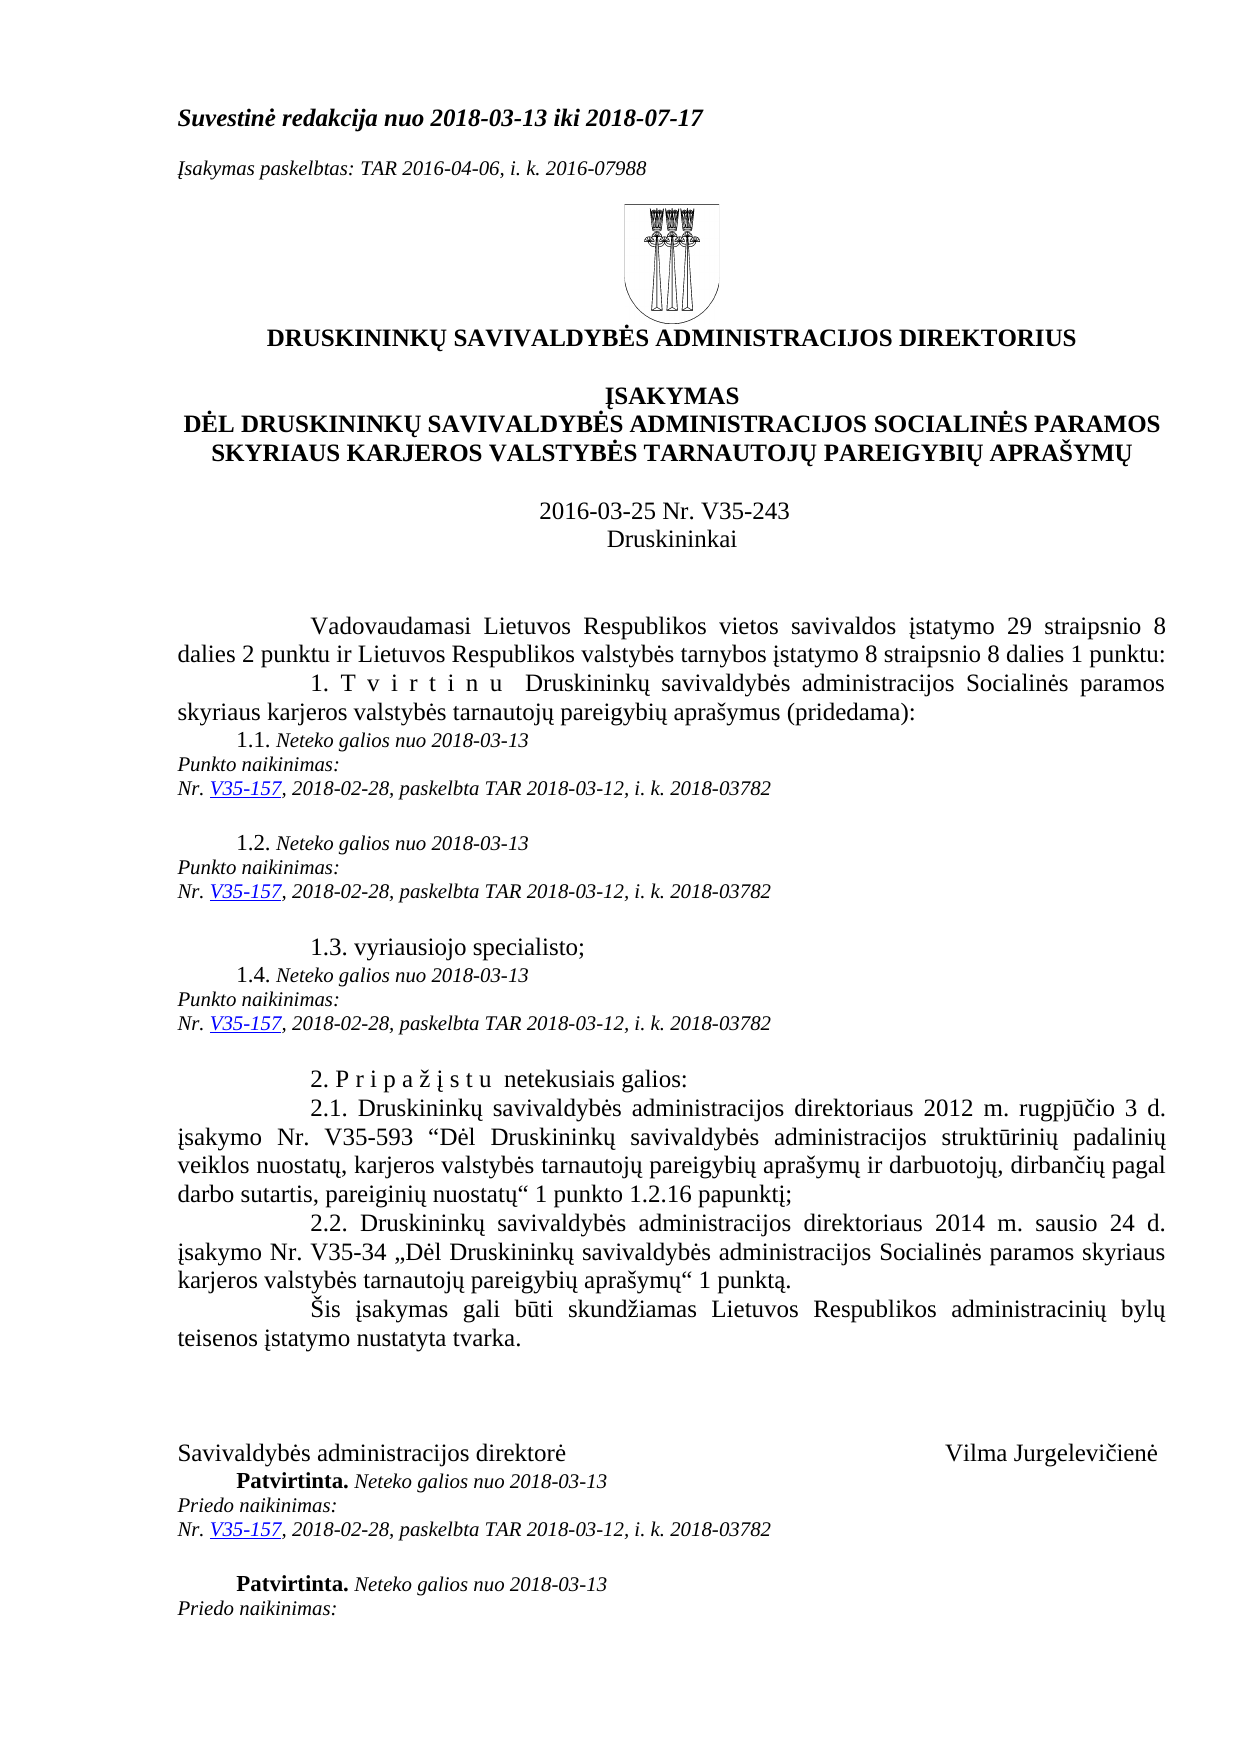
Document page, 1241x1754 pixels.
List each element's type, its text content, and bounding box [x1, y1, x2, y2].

text Punkto naikinimas: [177, 987, 1152, 1011]
text 1.3. vyriausiojo specialisto; [177, 932, 1167, 961]
text Įsakymas paskelbtas: TAR 2016-04-06, i. k. 2016-07988 [177, 156, 1152, 180]
text Druskininkai [177, 524, 1167, 553]
text Patvirtinta. Neteko galios nuo 2018-03-13 [177, 1467, 1152, 1493]
text 1.1. Neteko galios nuo 2018-03-13 [177, 726, 1152, 752]
text Punkto naikinimas: [177, 752, 1152, 776]
text Punkto naikinimas: [177, 855, 1152, 879]
text DĖL DRUSKININKŲ SAVIVALDYBĖS ADMINISTRACIJOS SOCIALINĖS PARAMOS SKYRIAUS KARJEROS VALSTYBĖS TARNAUTOJŲ PAREIGYBIŲ APRAŠYMŲ [177, 409, 1167, 467]
text DRUSKININKŲ SAVIVALDYBĖS ADMINISTRACIJOS DIREKTORIUS [177, 323, 1167, 352]
text 2. P r i p a ž į s t u netekusiais galios: [177, 1064, 1167, 1093]
text Savivaldybės administracijos direktorė Vilma Jurgelevičienė [177, 1438, 1167, 1467]
text Vadovaudamasi Lietuvos Respublikos vietos savivaldos įstatymo 29 straipsnio 8 dalies 2 punktu ir Lietuvos Respublikos valstybės tarnybos įstatymo 8 straipsnio 8 dalies 1 punktu: [177, 611, 1167, 668]
text 2.1. Druskininkų savivaldybės administracijos direktoriaus 2012 m. rugpjūčio 3 d. įsakymo Nr. V35-593 “Dėl Druskininkų savivaldybės administracijos struktūrinių padalinių veiklos nuostatų, karjeros valstybės tarnautojų pareigybių aprašymų ir darbuotojų, dirbančių pagal darbo sutartis, pareiginių nuostatų“ 1 punkto 1.2.16 papunktį; [177, 1093, 1167, 1208]
text Nr. V35-157, 2018-02-28, paskelbta TAR 2018-03-12, i. k. 2018-03782 [177, 879, 1152, 903]
text Šis įsakymas gali būti skundžiamas Lietuvos Respublikos administracinių bylų teisenos įstatymo nustatyta tvarka. [177, 1294, 1167, 1352]
text 1.4. Neteko galios nuo 2018-03-13 [177, 961, 1152, 987]
text ĮSAKYMAS [177, 381, 1167, 409]
text 1. T v i r t i n u Druskininkų savivaldybės administracijos Socialinės paramos skyriaus karjeros valstybės tarnautojų pareigybių aprašymus (pridedama): [177, 668, 1167, 726]
text Suvestinė redakcija nuo 2018-03-13 iki 2018-07-17 [177, 103, 1152, 132]
text 2.2. Druskininkų savivaldybės administracijos direktoriaus 2014 m. sausio 24 d. įsakymo Nr. V35-34 „Dėl Druskininkų savivaldybės administracijos Socialinės paramos skyriaus karjeros valstybės tarnautojų pareigybių aprašymų“ 1 punktą. [177, 1208, 1167, 1294]
text Patvirtinta. Neteko galios nuo 2018-03-13 [177, 1570, 1152, 1596]
text Priedo naikinimas: [177, 1596, 1152, 1620]
text 1.2. Neteko galios nuo 2018-03-13 [177, 829, 1152, 855]
text Nr. V35-157, 2018-02-28, paskelbta TAR 2018-03-12, i. k. 2018-03782 [177, 1011, 1152, 1035]
text Nr. V35-157, 2018-02-28, paskelbta TAR 2018-03-12, i. k. 2018-03782 [177, 1517, 1152, 1541]
text 2016-03-25 Nr. V35-243 [177, 496, 1152, 524]
text Priedo naikinimas: [177, 1493, 1152, 1517]
text Nr. V35-157, 2018-02-28, paskelbta TAR 2018-03-12, i. k. 2018-03782 [177, 776, 1152, 800]
